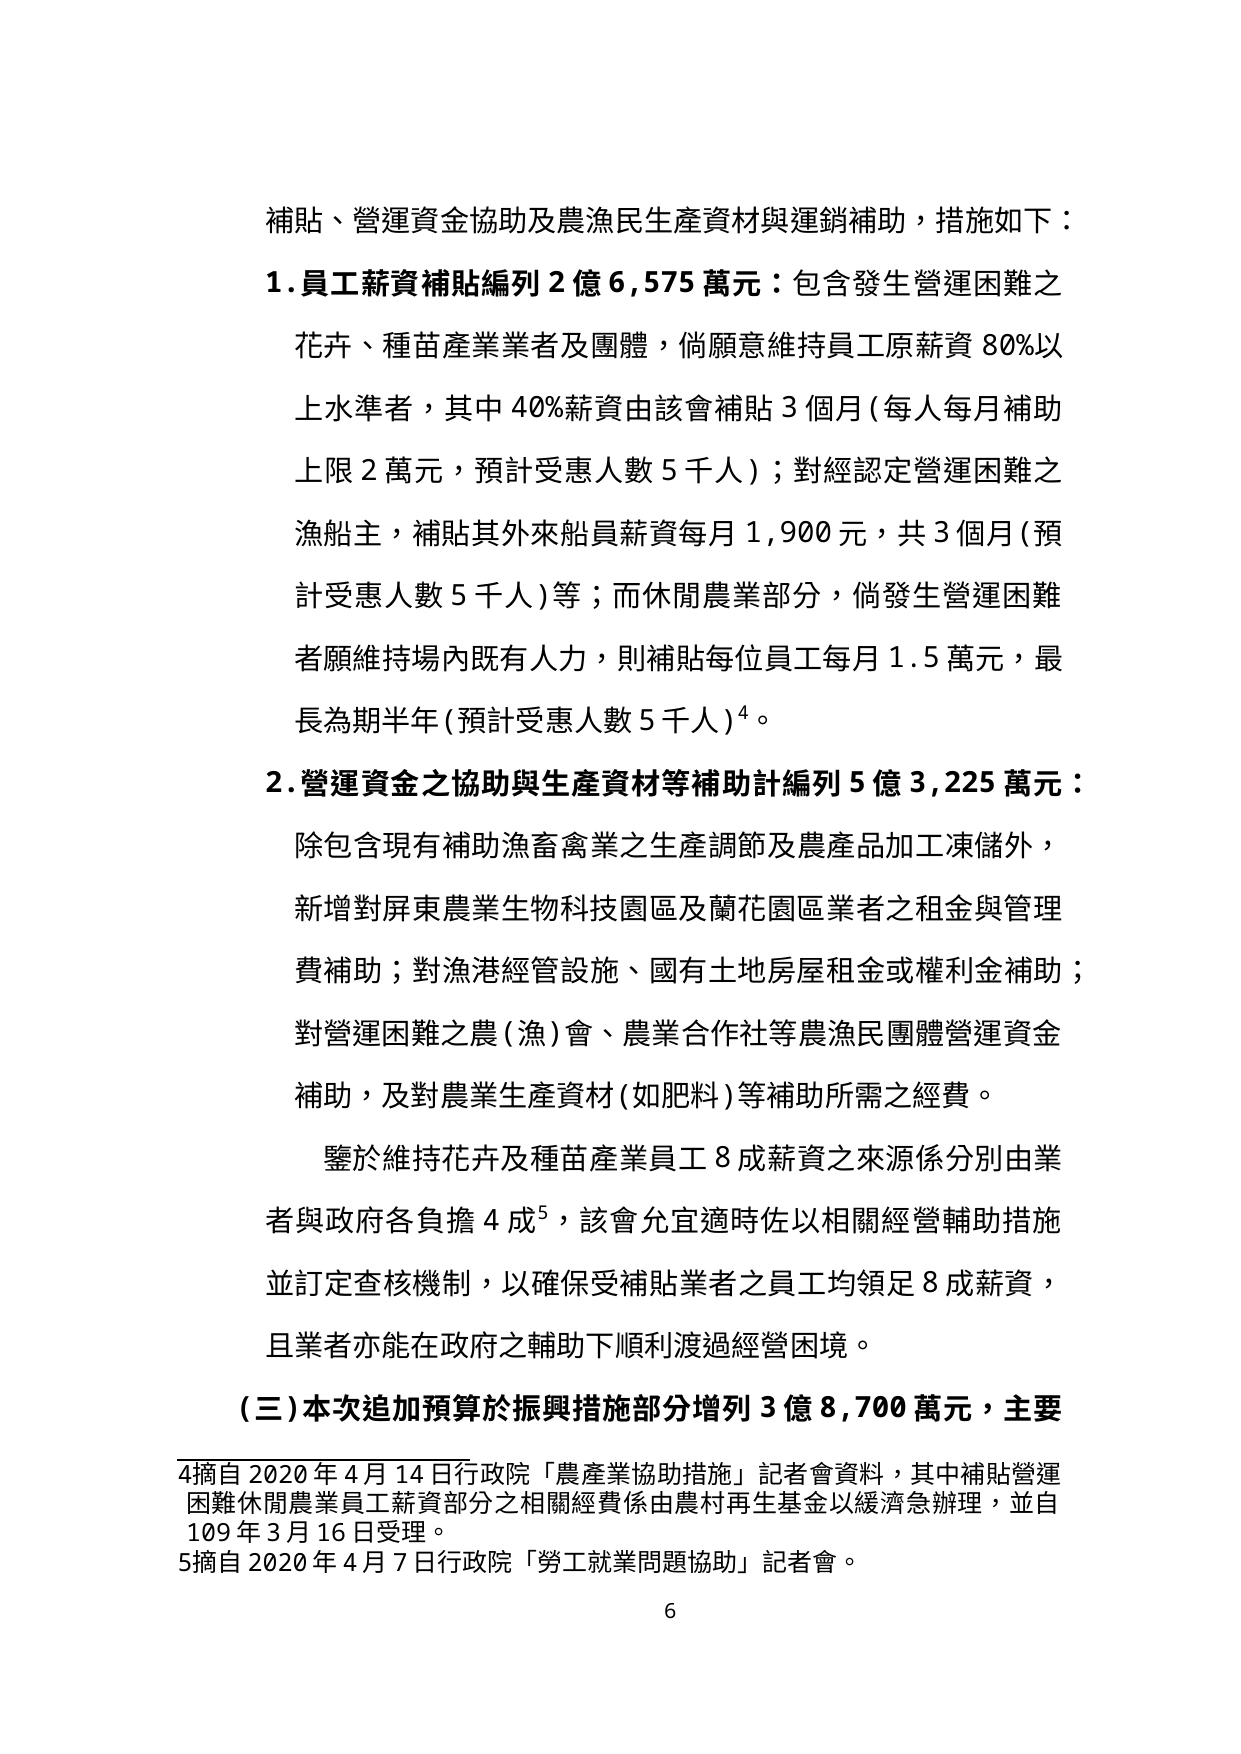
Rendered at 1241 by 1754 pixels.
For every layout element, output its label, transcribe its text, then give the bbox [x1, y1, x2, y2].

text 1.員工薪資補貼編列2億6,575萬元：包含發生營運困難之花卉、種苗產業業者及團體，倘願意維持員工原薪資80%以上水準者，其中40%薪資由該會補貼3個月(每人每月補助上限2萬元，預計受惠人數5千人)；對經認定營運困難之漁船主，補貼其外來船員薪資每月1,900元，共3個月(預計受惠人數5千人)等；而休閒農業部分，倘發生營運困難者願維持場內既有人力，則補貼每位員工每月1.5萬元，最長為期半年(預計受惠人數5千人)。 [265, 240, 1063, 740]
text (三)本次追加預算於振興措施部分增列3億8,700萬元，主要 [236, 1365, 1063, 1427]
text 鑒於維持花卉及種苗產業員工8成薪資之來源係分別由業者與政府各負擔4成，該會允宜適時佐以相關經營輔助措施並訂定查核機制，以確保受補貼業者之員工均領足8成薪資，且業者亦能在政府之輔助下順利渡過經營困境。 [265, 1115, 1063, 1365]
text 2.營運資金之協助與生產資材等補助計編列5億3,225萬元：除包含現有補助漁畜禽業之生產調節及農產品加工凍儲外，新增對屏東農業生物科技園區及蘭花園區業者之租金與管理費補助；對漁港經管設施、國有土地房屋租金或權利金補助；對營運困難之農(漁)會、農業合作社等農漁民團體營運資金補助，及對農業生產資材(如肥料)等補助所需之經費。 [265, 740, 1063, 1115]
text 為保障農企業及農漁民團體員工不受疫情影響遭資遣，農委會於本追加預算案新增對營運困難之業者提供相關員工薪資補貼、營運資金協助及農漁民生產資材與運銷補助，措施如下： [265, 177, 1063, 240]
text 摘自2020年4月14日行政院「農產業協助措施」記者會資料，其中補貼營運困難休閒農業員工薪資部分之相關經費係由農村再生基金以緩濟急辦理，並自109年3月16日受理。 [177, 1460, 1063, 1548]
text 摘自2020年4月7日行政院「勞工就業問題協助」記者會。 [177, 1548, 1063, 1577]
